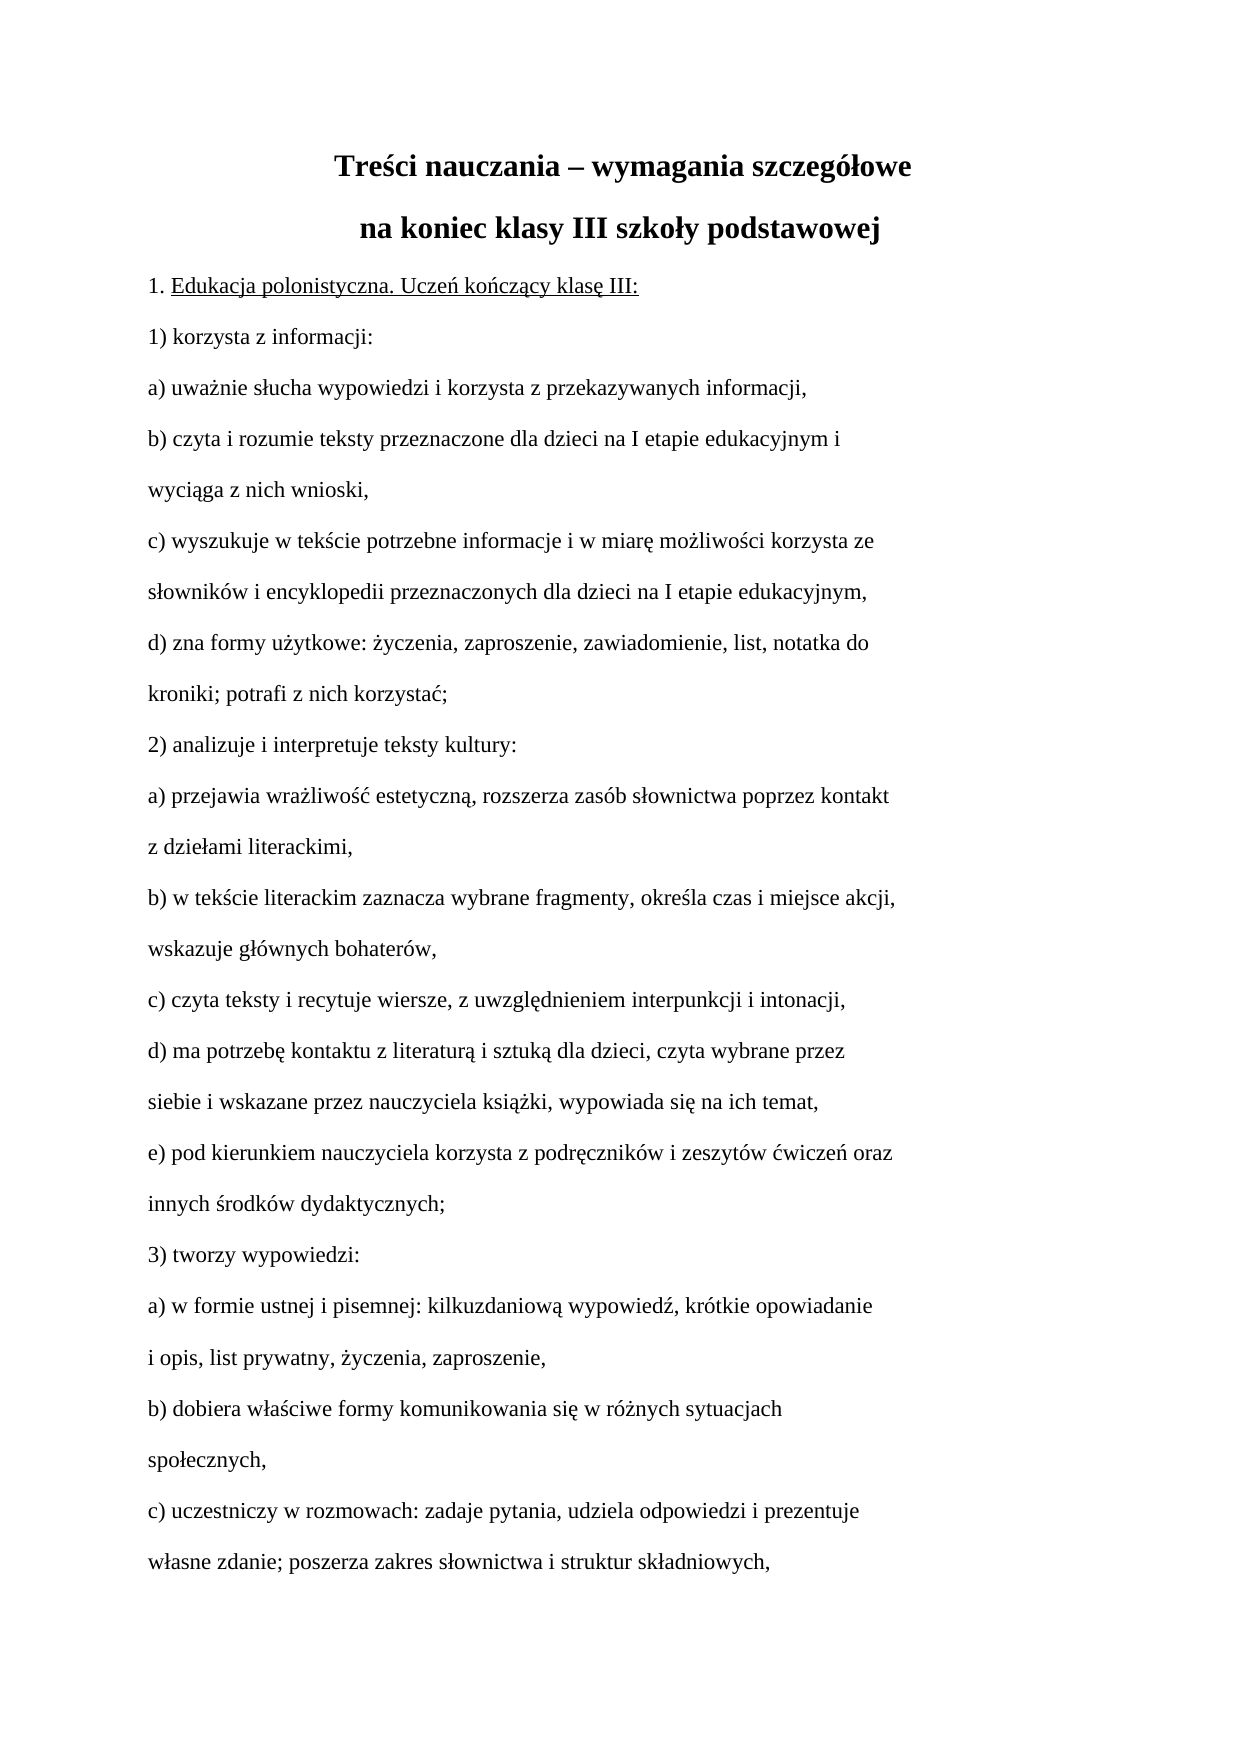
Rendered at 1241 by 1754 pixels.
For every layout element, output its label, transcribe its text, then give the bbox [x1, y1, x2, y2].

text b) dobiera właściwe formy komunikowania się w różnych sytuacjach [148, 1395, 1093, 1421]
text siebie i wskazane przez nauczyciela książki, wypowiada się na ich temat, [148, 1088, 1093, 1115]
text 1. Edukacja polonistyczna. Uczeń kończący klasę III: [148, 272, 1093, 298]
text i opis, list prywatny, życzenia, zaproszenie, [148, 1344, 1093, 1370]
text własne zdanie; poszerza zakres słownictwa i struktur składniowych, [148, 1548, 1093, 1574]
text wyciąga z nich wnioski, [148, 476, 1093, 502]
text innych środków dydaktycznych; [148, 1191, 1093, 1217]
text e) pod kierunkiem nauczyciela korzysta z podręczników i zeszytów ćwiczeń oraz [148, 1139, 1093, 1166]
text b) czyta i rozumie teksty przeznaczone dla dzieci na I etapie edukacyjnym i [148, 425, 1093, 451]
text d) zna formy użytkowe: życzenia, zaproszenie, zawiadomienie, list, notatka do [148, 629, 1093, 655]
text b) w tekście literackim zaznacza wybrane fragmenty, określa czas i miejsce akcji, [148, 884, 1093, 911]
text z dziełami literackimi, [148, 833, 1093, 859]
text słowników i encyklopedii przeznaczonych dla dzieci na I etapie edukacyjnym, [148, 578, 1093, 604]
text na koniec klasy III szkoły podstawowej [148, 210, 1093, 246]
text społecznych, [148, 1446, 1093, 1472]
text 1) korzysta z informacji: [148, 323, 1093, 349]
text a) uważnie słucha wypowiedzi i korzysta z przekazywanych informacji, [148, 374, 1093, 400]
text c) czyta teksty i recytuje wiersze, z uwzględnieniem interpunkcji i intonacji, [148, 986, 1093, 1013]
text Treści nauczania – wymagania szczegółowe [148, 148, 1093, 183]
text 2) analizuje i interpretuje teksty kultury: [148, 731, 1093, 757]
text a) przejawia wrażliwość estetyczną, rozszerza zasób słownictwa poprzez kontakt [148, 782, 1093, 808]
text a) w formie ustnej i pisemnej: kilkuzdaniową wypowiedź, krótkie opowiadanie [148, 1293, 1093, 1319]
text wskazuje głównych bohaterów, [148, 935, 1093, 962]
text d) ma potrzebę kontaktu z literaturą i sztuką dla dzieci, czyta wybrane przez [148, 1037, 1093, 1064]
text kroniki; potrafi z nich korzystać; [148, 680, 1093, 706]
text 3) tworzy wypowiedzi: [148, 1242, 1093, 1268]
text c) wyszukuje w tekście potrzebne informacje i w miarę możliwości korzysta ze [148, 527, 1093, 553]
text c) uczestniczy w rozmowach: zadaje pytania, udziela odpowiedzi i prezentuje [148, 1497, 1093, 1523]
